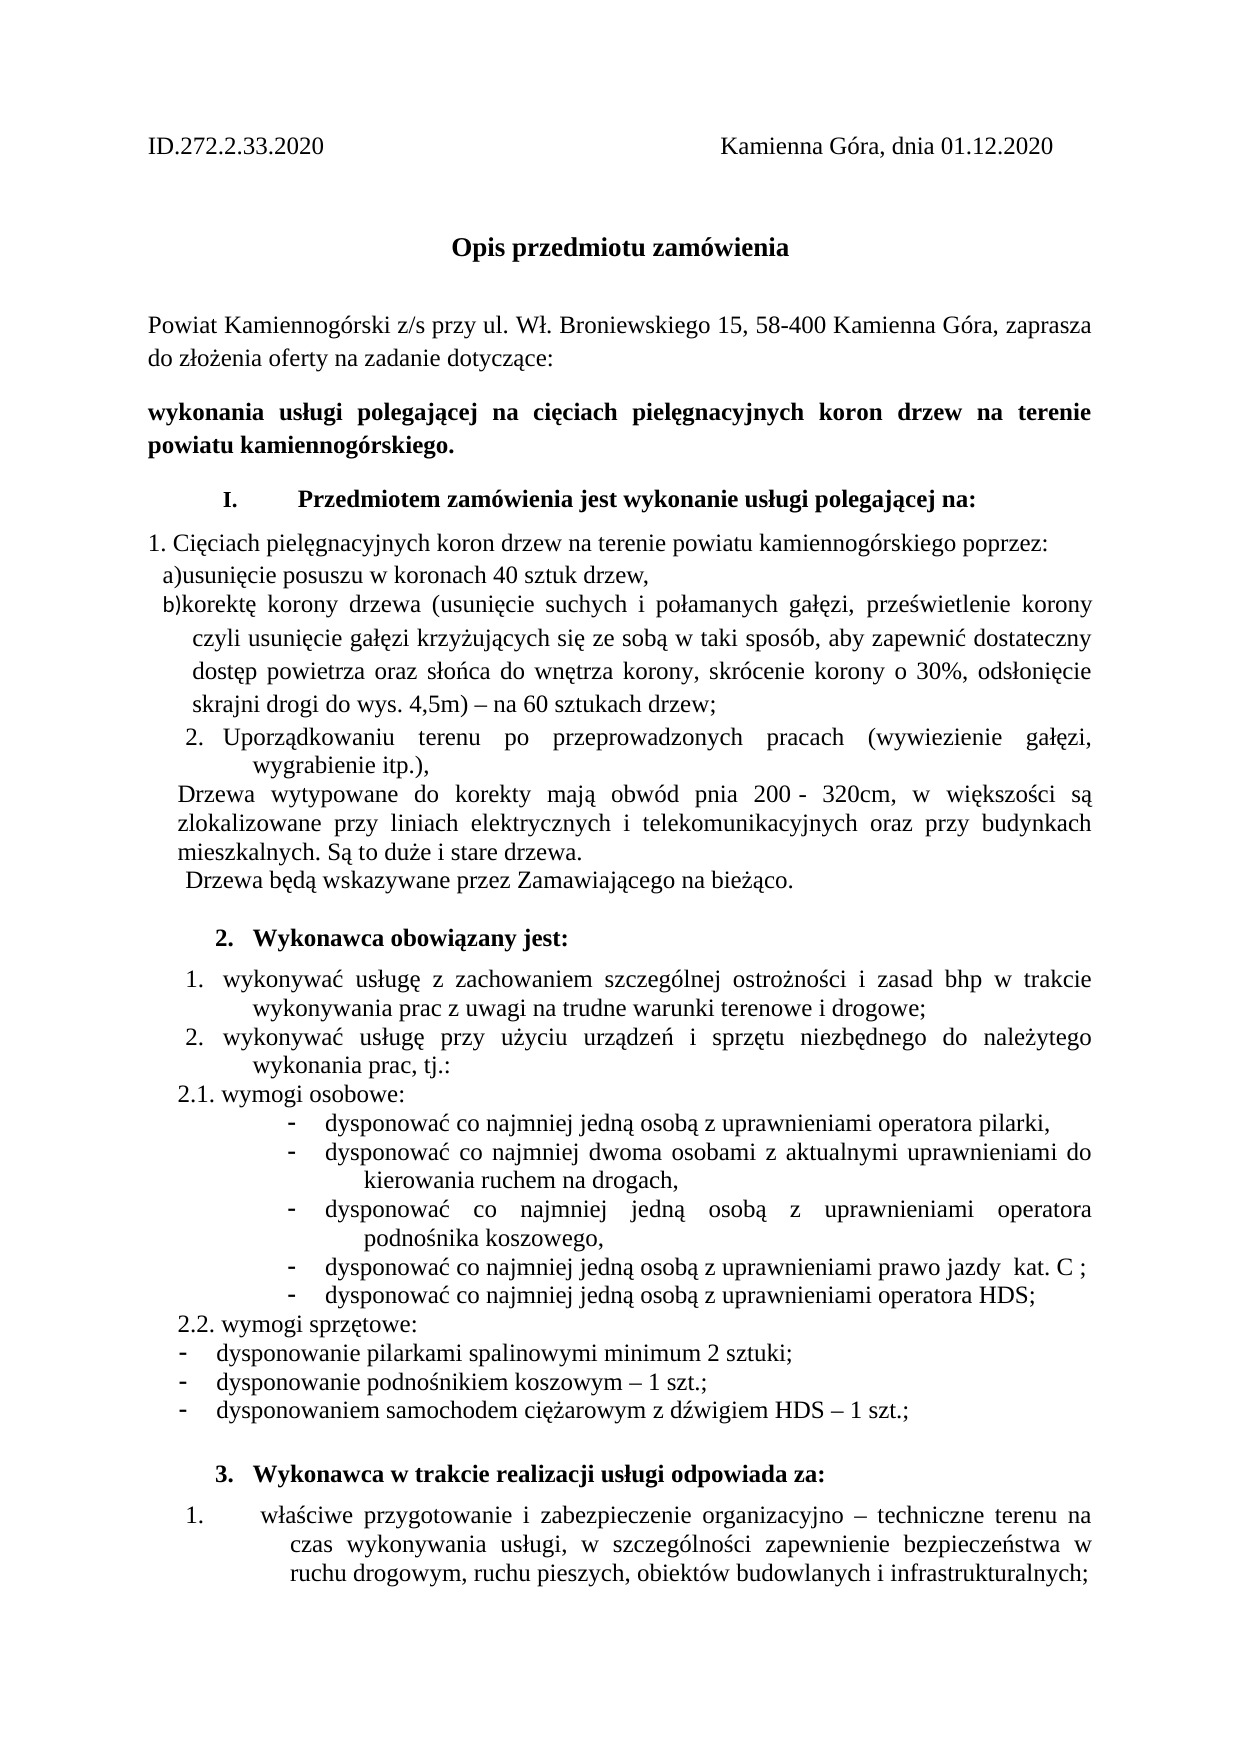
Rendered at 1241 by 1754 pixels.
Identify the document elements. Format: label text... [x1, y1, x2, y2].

list Wykonawca w trakcie realizacji usługi odpowiada za: [215, 1459, 1092, 1488]
list Uporządkowaniu terenu po przeprowadzonych pracach (wywiezienie gałęzi, wygrabienie itp.), [185, 722, 1092, 779]
list dysponowanie podnośnikiem koszowym – 1 szt.; [178, 1367, 1092, 1396]
list usunięcie posuszu w koronach 40 sztuk drzew, [162, 561, 1092, 589]
list dysponować co najmniej jedną osobą z uprawnieniami operatora podnośnika koszowego, [287, 1194, 1092, 1252]
text Powiat Kamiennogórski z/s przy ul. Wł. Broniewskiego 15, 58-400 Kamienna Góra, zaprasza do złożenia oferty na zadanie dotyczące: [148, 310, 1092, 372]
text 1. Cięciach pielęgnacyjnych koron drzew na terenie powiatu kamiennogórskiego poprzez: [148, 528, 1092, 556]
list wykonywać usługę z zachowaniem szczególnej ostrożności i zasad bhp w trakcie wykonywania prac z uwagi na trudne warunki terenowe i drogowe; [185, 964, 1092, 1022]
list korektę korony drzewa (usunięcie suchych i połamanych gałęzi, prześwietlenie korony czyli usunięcie gałęzi krzyżujących się ze sobą w taki sposób, aby zapewnić dostateczny dostęp powietrza oraz słońca do wnętrza korony, skrócenie korony o 30%, odsłonięcie skrajni drogi do wys. 4,5m) – na 60 sztukach drzew; [162, 589, 1092, 717]
list właściwe przygotowanie i zabezpieczenie organizacyjno – techniczne terenu na czas wykonywania usługi, w szczególności zapewnienie bezpieczeństwa w ruchu drogowym, ruchu pieszych, obiektów budowlanych i infrastrukturalnych; [185, 1501, 1092, 1587]
list wykonywać usługę przy użyciu urządzeń i sprzętu niezbędnego do należytego wykonania prac, tj.: [185, 1022, 1092, 1079]
text wykonania usługi polegającej na cięciach pielęgnacyjnych koron drzew na terenie powiatu kamiennogórskiego. [148, 397, 1092, 459]
list 2.2. wymogi sprzętowe: [177, 1309, 1092, 1338]
list dysponować co najmniej dwoma osobami z aktualnymi uprawnieniami do kierowania ruchem na drogach, [287, 1137, 1092, 1194]
list dysponowaniem samochodem ciężarowym z dźwigiem HDS – 1 szt.; [178, 1396, 1092, 1424]
list Wykonawca obowiązany jest: [215, 923, 1092, 952]
text Opis przedmiotu zamówienia [148, 231, 1092, 262]
list Przedmiotem zamówienia jest wykonanie usługi polegającej na: [223, 484, 1092, 513]
list dysponować co najmniej jedną osobą z uprawnieniami prawo jazdy kat. C ; [287, 1252, 1092, 1281]
list 2.1. wymogi osobowe: [177, 1079, 1092, 1108]
list Drzewa wytypowane do korekty mają obwód pnia 200 - 320cm, w większości są zlokalizowane przy liniach elektrycznych i telekomunikacyjnych oraz przy budynkach mieszkalnych. Są to duże i stare drzewa. [177, 779, 1092, 866]
list dysponować co najmniej jedną osobą z uprawnieniami operatora HDS; [287, 1281, 1092, 1309]
text ID.272.2.33.2020 Kamienna Góra, dnia 01.12.2020 [148, 131, 1107, 159]
list dysponować co najmniej jedną osobą z uprawnieniami operatora pilarki, [287, 1108, 1092, 1137]
list dysponowanie pilarkami spalinowymi minimum 2 sztuki; [178, 1338, 1092, 1367]
text Drzewa będą wskazywane przez Zamawiającego na bieżąco. [185, 866, 1092, 894]
